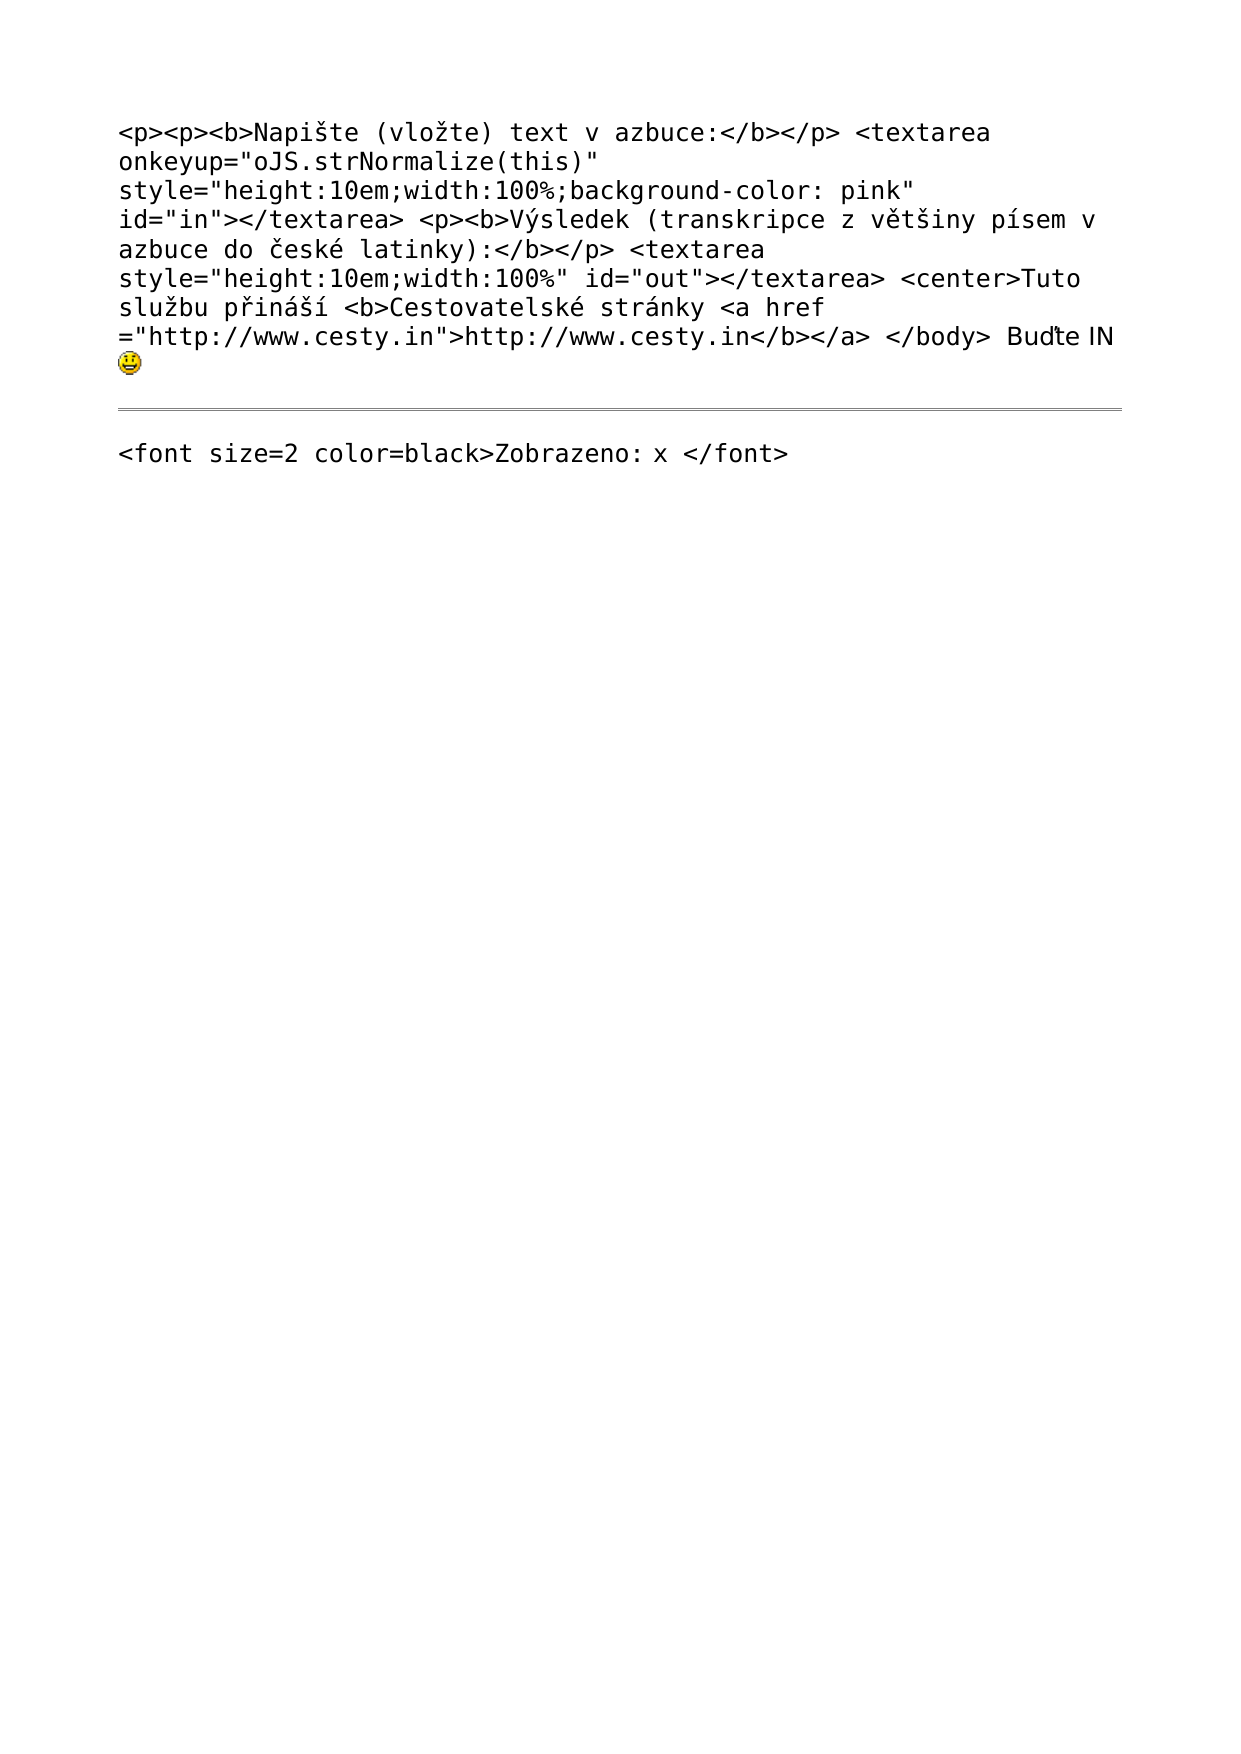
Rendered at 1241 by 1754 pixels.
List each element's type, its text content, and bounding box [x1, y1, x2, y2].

picture [118, 351, 142, 375]
text <font size=2 color=black>Zobrazeno: x </font> [118, 440, 1122, 469]
text Zjednodušeně: TRANSKRIPCE = přepis pro normální čtení, TRANSLITERACE = (téměř) přesný přepis písmenka za písmenko. Můžete si vybrat i jiné typy převodů z azbuky do latinky: <center><div class="table sectionedit3"> <table class="inline"> <tbody> <tr class="row0"> <th class="col0">Transkripce</th> <th class="col1">Transliterace</th> </tr> <tr class="row1"> <td class="col0"><strong>z ruštiny </strong></td> <td class="col1"><strong><span class="curid">z většiny písem v azbuce</span></strong>:<br> z běloruštiny,<br> ruštiny, <br> srbštiny, <br> bulharštiny, <br> makedonštiny, <br> kazaštiny, <br> kyrgyzštiny, <br> uzbečtiny</td> </tr> <tr class="row2"> <td class="col0">Ukázka (RU):<br> Узбекистан не имеет выхода к морю.<br> Výsledek:<br> Uzbekistan ně imejet vychoda k morju.</td> <td class="col1">Ukázka (RU):<br> Узбекистан не имеет выхода к морю.<br> Výsledek:<br> Uzbekistan ne imeet vychoda k morû.</td> </tr> <tr class="row3"> <td style="background-color: rgb(153, 255, 153);" class="col0"><strong>z většiny písem v azbuce</strong>:<br> z běloruštiny,<br> srbštiny, <br> bulharštiny, <br> makedonštiny, <br> kazaštiny, <br> kyrgyzštiny, <br> uzbečtiny <hr> <hr>Ukázka:<br> (KZ):<br> Әкімшілік жағынан 14 облыс және республикалық<br> маңызы бар 3 қалаға бөлінеді.<br> Výsledek:<br> Äkimšilik žaghynan 14 oblys žäne respublikalykh<br> maňyzy bar 3 khalagha bölinedi.<br> (BY):Колькасць насельніцтва — 9,5 млн чалавек<br> Výsledek: Kol'kasc' nasel'nictva — 9,5 mln čalavek <br> (BG): Общата площ на Съветския съюз<br> Výsledek: Obščata plošč na S'vetskija s'juz </td> <td class="col1"> <b>Transliterace z arabského písma </b><br>Musíte mít na zřeteli, že se jedná o transliteraci orientační.<br>Na transkripci je lepší zapomenout.<br>Tu vám neudělá program, ale jen člověk, který umí arabsky.<br>Je to proto, že se v písmu dost šetří samohláskami.<br>Ukázka:<br>Arabsky: شرم الشىخ<br>Výsledek: šrm alšách <br>(transkripce by byla Šarm al-Šajch) </td> </tr> <tr class="row4"> <td class="col0"> </td> <td class="col1"><strong>z ukrajinštiny</strong> <hr>Ukázka:<br> На території сучасної України віддавна існували держави скіфів.<br> Výsledek:<br> Na terytoriji sučasnoji Ukrajiny viddavna isnuvaly deržavy skifiv. </td> </tr> <tr class="row5"> <td class="col0"><strong>z ruštiny</strong><br> <strong>do angličtiny</strong><br> Ukázka:<br> Узбекистан не имеет выхода к морю.<br> Výsledek: Uzbekistan ne imeet vykhoda k moryu.</td> <td class="col1"> </td> </tr> </tbody> </table> Odkaz na: Odstraňovač české a slovenské diakritiky Odkaz na: Přímé psaní z latinky do azbuky Odkaz na: ASCII - HTML převaděč online <hr> </div> </center> <p><p><b>Napište (vložte) text v azbuce:</b></p> <textarea onkeyup="oJS.strNormalize(this)" style="height:10em;width:100%;background-color: pink" id="in"></textarea> <p><b>Výsledek (transkripce z většiny písem v azbuce do české latinky):</b></p> <textarea style="height:10em;width:100%" id="out"></textarea> <center>Tuto službu přináší <b>Cestovatelské stránky <a href ="http://www.cesty.in">http://www.cesty.in</b></a> </body> Buďte IN ﻿ [118, 118, 1122, 381]
